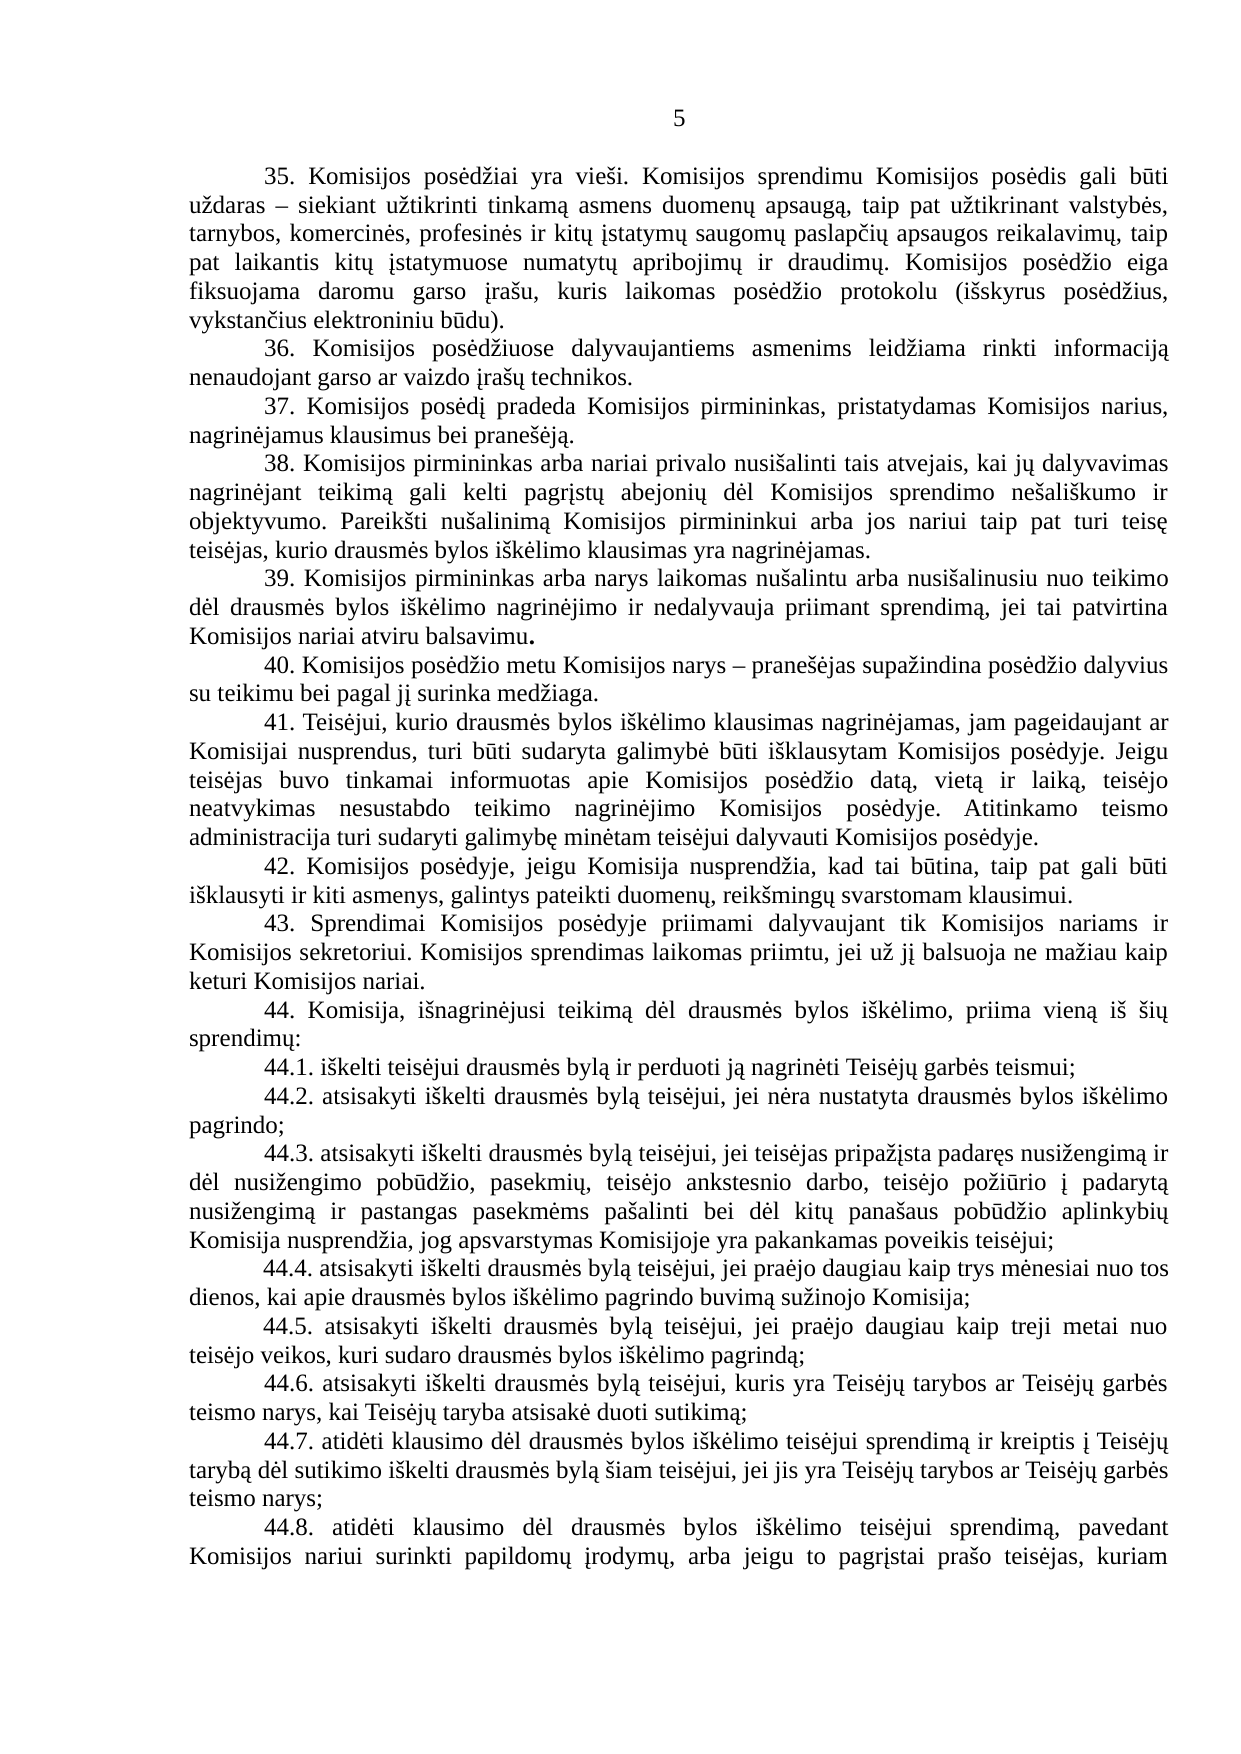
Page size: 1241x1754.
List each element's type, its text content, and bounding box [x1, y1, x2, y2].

text 39. Komisijos pirmininkas arba narys laikomas nušalintu arba nusišalinusiu nuo teikimo dėl drausmės bylos iškėlimo nagrinėjimo ir nedalyvauja priimant sprendimą, jei tai patvirtina Komisijos nariai atviru balsavimu. [189, 563, 1169, 650]
text 40. Komisijos posėdžio metu Komisijos narys – pranešėjas supažindina posėdžio dalyvius su teikimu bei pagal jį surinka medžiaga. [189, 650, 1169, 707]
text 44.4. atsisakyti iškelti drausmės bylą teisėjui, jei praėjo daugiau kaip trys mėnesiai nuo tos dienos, kai apie drausmės bylos iškėlimo pagrindo buvimą sužinojo Komisija; [189, 1253, 1169, 1311]
text 41. Teisėjui, kurio drausmės bylos iškėlimo klausimas nagrinėjamas, jam pageidaujant ar Komisijai nusprendus, turi būti sudaryta galimybė būti išklausytam Komisijos posėdyje. Jeigu teisėjas buvo tinkamai informuotas apie Komisijos posėdžio datą, vietą ir laiką, teisėjo neatvykimas nesustabdo teikimo nagrinėjimo Komisijos posėdyje. Atitinkamo teismo administracija turi sudaryti galimybę minėtam teisėjui dalyvauti Komisijos posėdyje. [189, 707, 1169, 851]
text 38. Komisijos pirmininkas arba nariai privalo nusišalinti tais atvejais, kai jų dalyvavimas nagrinėjant teikimą gali kelti pagrįstų abejonių dėl Komisijos sprendimo nešališkumo ir objektyvumo. Pareikšti nušalinimą Komisijos pirmininkui arba jos nariui taip pat turi teisę teisėjas, kurio drausmės bylos iškėlimo klausimas yra nagrinėjamas. [189, 448, 1169, 563]
text 44.3. atsisakyti iškelti drausmės bylą teisėjui, jei teisėjas pripažįsta padaręs nusižengimą ir dėl nusižengimo pobūdžio, pasekmių, teisėjo ankstesnio darbo, teisėjo požiūrio į padarytą nusižengimą ir pastangas pasekmėms pašalinti bei dėl kitų panašaus pobūdžio aplinkybių Komisija nusprendžia, jog apsvarstymas Komisijoje yra pakankamas poveikis teisėjui; [189, 1138, 1169, 1253]
text 44.8. atidėti klausimo dėl drausmės bylos iškėlimo teisėjui sprendimą, pavedant Komisijos nariui surinkti papildomų įrodymų, arba jeigu to pagrįstai prašo teisėjas, kuriam [189, 1512, 1169, 1570]
text 44. Komisija, išnagrinėjusi teikimą dėl drausmės bylos iškėlimo, priima vieną iš šių sprendimų: [189, 995, 1169, 1052]
text 44.2. atsisakyti iškelti drausmės bylą teisėjui, jei nėra nustatyta drausmės bylos iškėlimo pagrindo; [189, 1081, 1169, 1138]
text 44.5. atsisakyti iškelti drausmės bylą teisėjui, jei praėjo daugiau kaip treji metai nuo teisėjo veikos, kuri sudaro drausmės bylos iškėlimo pagrindą; [189, 1311, 1169, 1368]
text 35. Komisijos posėdžiai yra vieši. Komisijos sprendimu Komisijos posėdis gali būti uždaras – siekiant užtikrinti tinkamą asmens duomenų apsaugą, taip pat užtikrinant valstybės, tarnybos, komercinės, profesinės ir kitų įstatymų saugomų paslapčių apsaugos reikalavimų, taip pat laikantis kitų įstatymuose numatytų apribojimų ir draudimų. Komisijos posėdžio eiga fiksuojama daromu garso įrašu, kuris laikomas posėdžio protokolu (išskyrus posėdžius, vykstančius elektroniniu būdu). [189, 161, 1169, 333]
text 44.6. atsisakyti iškelti drausmės bylą teisėjui, kuris yra Teisėjų tarybos ar Teisėjų garbės teismo narys, kai Teisėjų taryba atsisakė duoti sutikimą; [189, 1368, 1169, 1426]
text 44.7. atidėti klausimo dėl drausmės bylos iškėlimo teisėjui sprendimą ir kreiptis į Teisėjų tarybą dėl sutikimo iškelti drausmės bylą šiam teisėjui, jei jis yra Teisėjų tarybos ar Teisėjų garbės teismo narys; [189, 1426, 1169, 1512]
text 44.1. iškelti teisėjui drausmės bylą ir perduoti ją nagrinėti Teisėjų garbės teismui; [189, 1052, 1169, 1081]
text 43. Sprendimai Komisijos posėdyje priimami dalyvaujant tik Komisijos nariams ir Komisijos sekretoriui. Komisijos sprendimas laikomas priimtu, jei už jį balsuoja ne mažiau kaip keturi Komisijos nariai. [189, 908, 1169, 995]
text 37. Komisijos posėdį pradeda Komisijos pirmininkas, pristatydamas Komisijos narius, nagrinėjamus klausimus bei pranešėją. [189, 391, 1169, 448]
text 36. Komisijos posėdžiuose dalyvaujantiems asmenims leidžiama rinkti informaciją nenaudojant garso ar vaizdo įrašų technikos. [189, 333, 1169, 391]
text 42. Komisijos posėdyje, jeigu Komisija nusprendžia, kad tai būtina, taip pat gali būti išklausyti ir kiti asmenys, galintys pateikti duomenų, reikšmingų svarstomam klausimui. [189, 851, 1169, 908]
